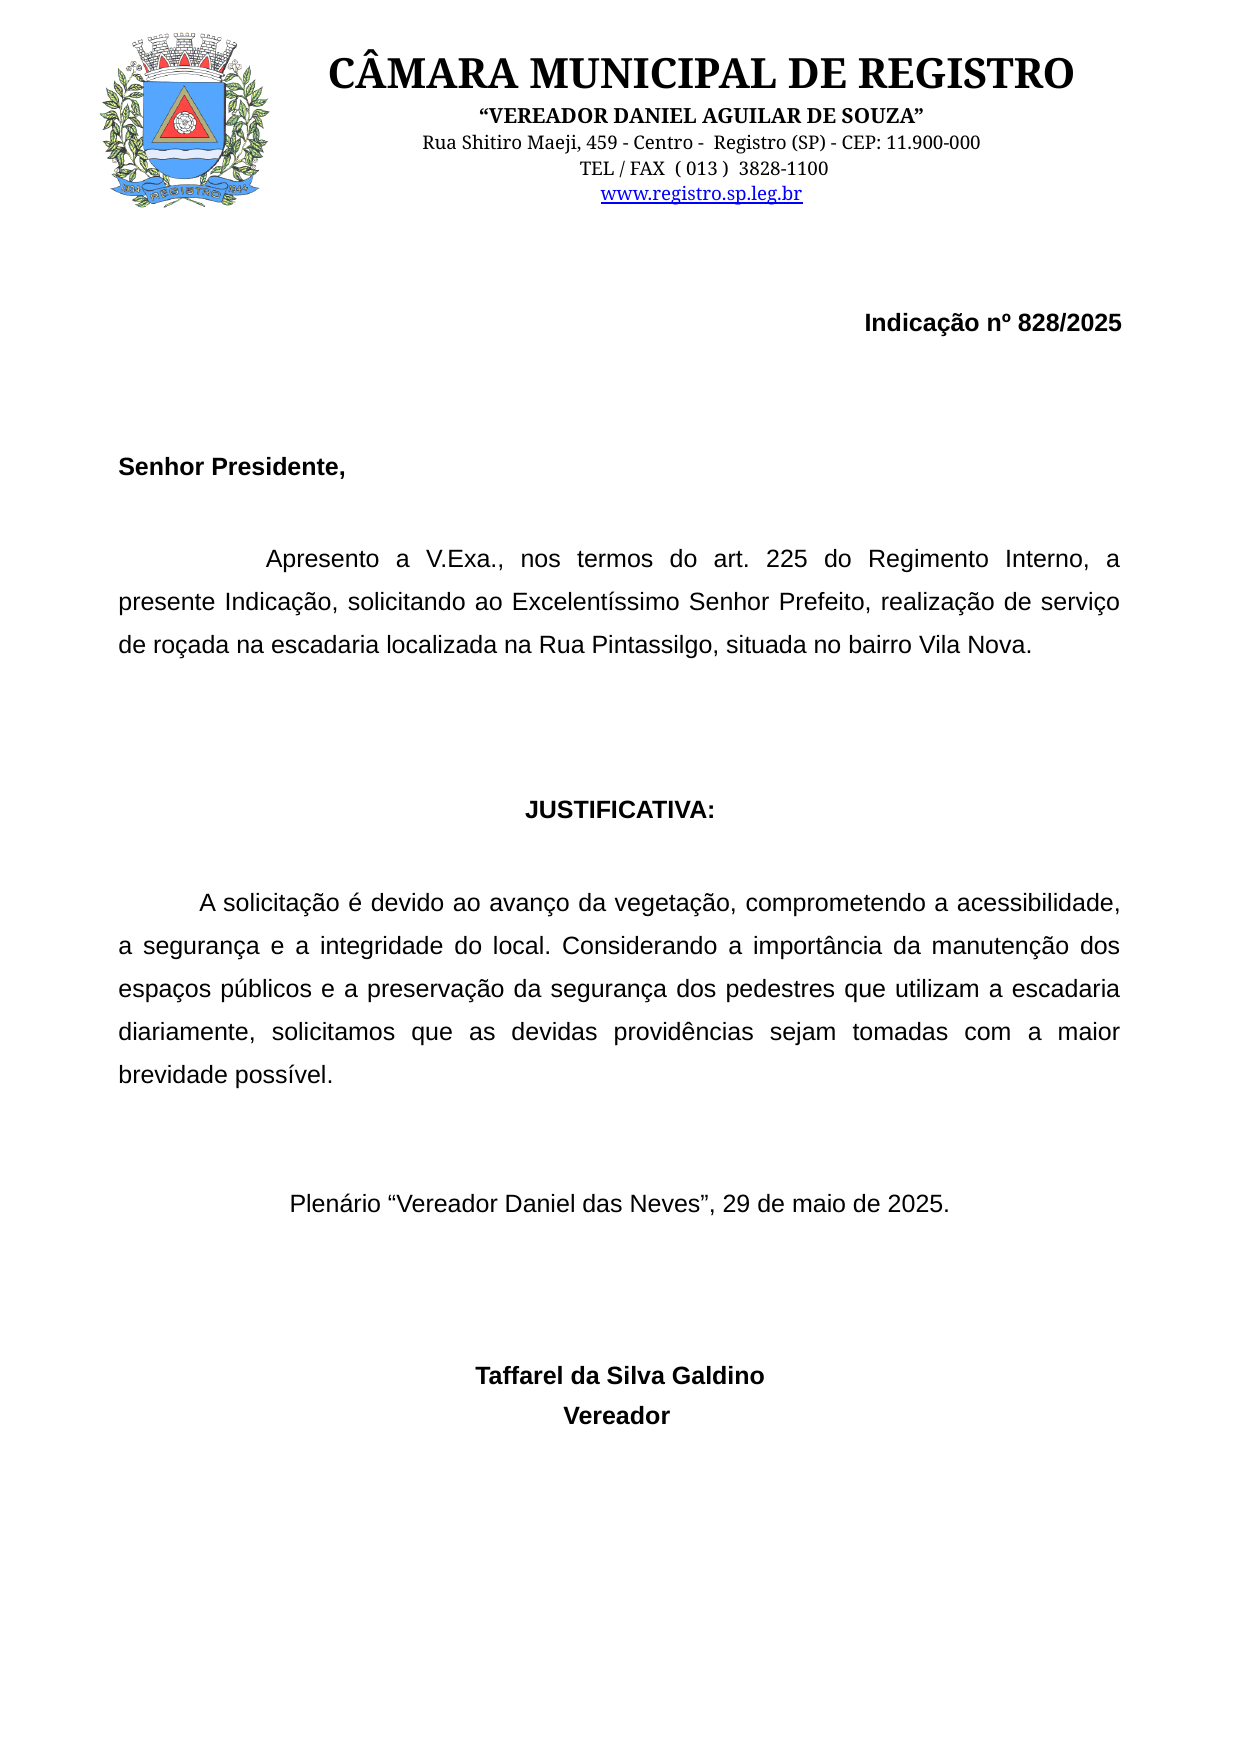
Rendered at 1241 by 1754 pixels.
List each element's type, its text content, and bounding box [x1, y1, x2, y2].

text Senhor Presidente, [118, 452, 1122, 481]
text A solicitação é devido ao avanço da vegetação, comprometendo a acessibilidade, a segurança e a integridade do local. Considerando a importância da manutenção dos espaços públicos e a preservação da segurança dos pedestres que utilizam a escadaria diariamente, solicitamos que as devidas providências sejam tomadas com a maior brevidade possível. [118, 888, 1122, 1089]
text Taffarel da Silva Galdino [118, 1361, 1122, 1389]
text Indicação nº 828/2025 [118, 308, 1122, 337]
text Apresento a V.Exa., nos termos do art. 225 do Regimento Interno, a presente Indicação, solicitando ao Excelentíssimo Senhor Prefeito, realização de serviço de roçada na escadaria localizada na Rua Pintassilgo, situada no bairro Vila Nova. [118, 544, 1122, 659]
text JUSTIFICATIVA: [118, 795, 1122, 824]
text Plenário “Vereador Daniel das Neves”, 29 de maio de 2025. [118, 1189, 1122, 1218]
text Vereador [118, 1401, 1122, 1430]
